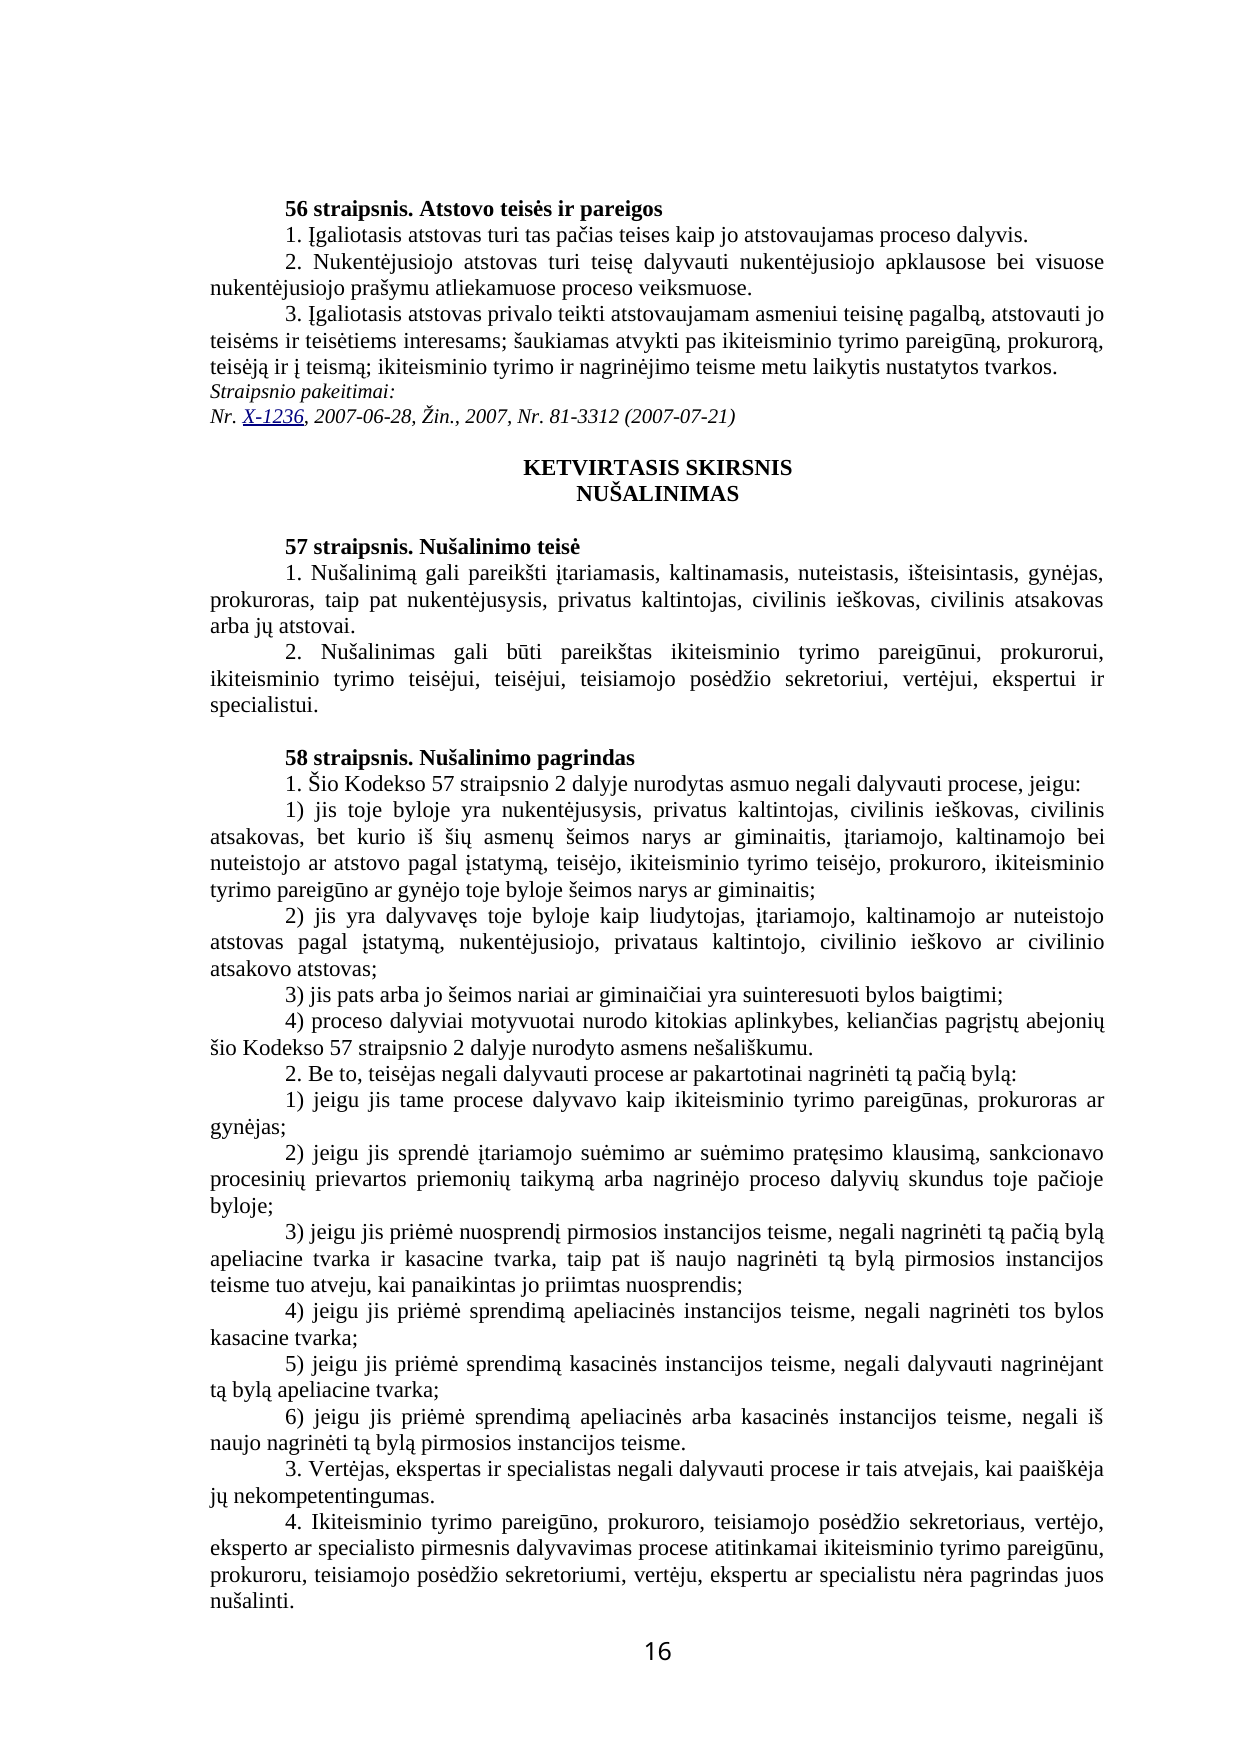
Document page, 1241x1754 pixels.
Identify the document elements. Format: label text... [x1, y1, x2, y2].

text 2. Nukentėjusiojo atstovas turi teisę dalyvauti nukentėjusiojo apklausose bei visuose nukentėjusiojo prašymu atliekamuose proceso veiksmuose. [210, 248, 1106, 300]
text 3) jeigu jis priėmė nuosprendį pirmosios instancijos teisme, negali nagrinėti tą pačią bylą apeliacine tvarka ir kasacine tvarka, taip pat iš naujo nagrinėti tą bylą pirmosios instancijos teisme tuo atveju, kai panaikintas jo priimtas nuosprendis; [210, 1218, 1106, 1297]
text 4. Ikiteisminio tyrimo pareigūno, prokuroro, teisiamojo posėdžio sekretoriaus, vertėjo, eksperto ar specialisto pirmesnis dalyvavimas procese atitinkamai ikiteisminio tyrimo pareigūnu, prokuroru, teisiamojo posėdžio sekretoriumi, vertėju, ekspertu ar specialistu nėra pagrindas juos nušalinti. [210, 1508, 1106, 1613]
text 57 straipsnis. Nušalinimo teisė [210, 533, 1106, 559]
text 2) jis yra dalyvavęs toje byloje kaip liudytojas, įtariamojo, kaltinamojo ar nuteistojo atstovas pagal įstatymą, nukentėjusiojo, privataus kaltintojo, civilinio ieškovo ar civilinio atsakovo atstovas; [210, 902, 1106, 981]
text 1. Nušalinimą gali pareikšti įtariamasis, kaltinamasis, nuteistasis, išteisintasis, gynėjas, prokuroras, taip pat nukentėjusysis, privatus kaltintojas, civilinis ieškovas, civilinis atsakovas arba jų atstovai. [210, 559, 1106, 638]
text 58 straipsnis. Nušalinimo pagrindas [210, 744, 1106, 770]
text Straipsnio pakeitimai: [210, 379, 1106, 403]
text 1. Įgaliotasis atstovas turi tas pačias teises kaip jo atstovaujamas proceso dalyvis. [210, 221, 1106, 248]
text 4) jeigu jis priėmė sprendimą apeliacinės instancijos teisme, negali nagrinėti tos bylos kasacine tvarka; [210, 1297, 1106, 1350]
text Nr. X-1236, 2007-06-28, Žin., 2007, Nr. 81-3312 (2007-07-21) [210, 403, 1106, 428]
text 3. Vertėjas, ekspertas ir specialistas negali dalyvauti procese ir tais atvejais, kai paaiškėja jų nekompetentingumas. [210, 1455, 1106, 1508]
text 56 straipsnis. Atstovo teisės ir pareigos [210, 195, 1106, 221]
text 3) jis pats arba jo šeimos nariai ar giminaičiai yra suinteresuoti bylos baigtimi; [210, 981, 1106, 1007]
text 1) jeigu jis tame procese dalyvavo kaip ikiteisminio tyrimo pareigūnas, prokuroras ar gynėjas; [210, 1086, 1106, 1139]
text 2. Be to, teisėjas negali dalyvauti procese ar pakartotinai nagrinėti tą pačią bylą: [210, 1060, 1106, 1086]
text 1. Šio Kodekso 57 straipsnio 2 dalyje nurodytas asmuo negali dalyvauti procese, jeigu: [210, 770, 1106, 797]
text 5) jeigu jis priėmė sprendimą kasacinės instancijos teisme, negali dalyvauti nagrinėjant tą bylą apeliacine tvarka; [210, 1350, 1106, 1403]
text 1) jis toje byloje yra nukentėjusysis, privatus kaltintojas, civilinis ieškovas, civilinis atsakovas, bet kurio iš šių asmenų šeimos narys ar giminaitis, įtariamojo, kaltinamojo bei nuteistojo ar atstovo pagal įstatymą, teisėjo, ikiteisminio tyrimo teisėjo, prokuroro, ikiteisminio tyrimo pareigūno ar gynėjo toje byloje šeimos narys ar giminaitis; [210, 797, 1106, 902]
text 6) jeigu jis priėmė sprendimą apeliacinės arba kasacinės instancijos teisme, negali iš naujo nagrinėti tą bylą pirmosios instancijos teisme. [210, 1403, 1106, 1455]
text Nušalinimas [210, 480, 1106, 507]
text 3. Įgaliotasis atstovas privalo teikti atstovaujamam asmeniui teisinę pagalbą, atstovauti jo teisėms ir teisėtiems interesams; šaukiamas atvykti pas ikiteisminio tyrimo pareigūną, prokurorą, teisėją ir į teismą; ikiteisminio tyrimo ir nagrinėjimo teisme metu laikytis nustatytos tvarkos. [210, 300, 1106, 379]
text 2) jeigu jis sprendė įtariamojo suėmimo ar suėmimo pratęsimo klausimą, sankcionavo procesinių prievartos priemonių taikymą arba nagrinėjo proceso dalyvių skundus toje pačioje byloje; [210, 1139, 1106, 1218]
text 2. Nušalinimas gali būti pareikštas ikiteisminio tyrimo pareigūnui, prokurorui, ikiteisminio tyrimo teisėjui, teisėjui, teisiamojo posėdžio sekretoriui, vertėjui, ekspertui ir specialistui. [210, 638, 1106, 717]
text 4) proceso dalyviai motyvuotai nurodo kitokias aplinkybes, keliančias pagrįstų abejonių šio Kodekso 57 straipsnio 2 dalyje nurodyto asmens nešališkumu. [210, 1007, 1106, 1060]
subtitle Ketvirtasis skirsnis [210, 454, 1106, 480]
